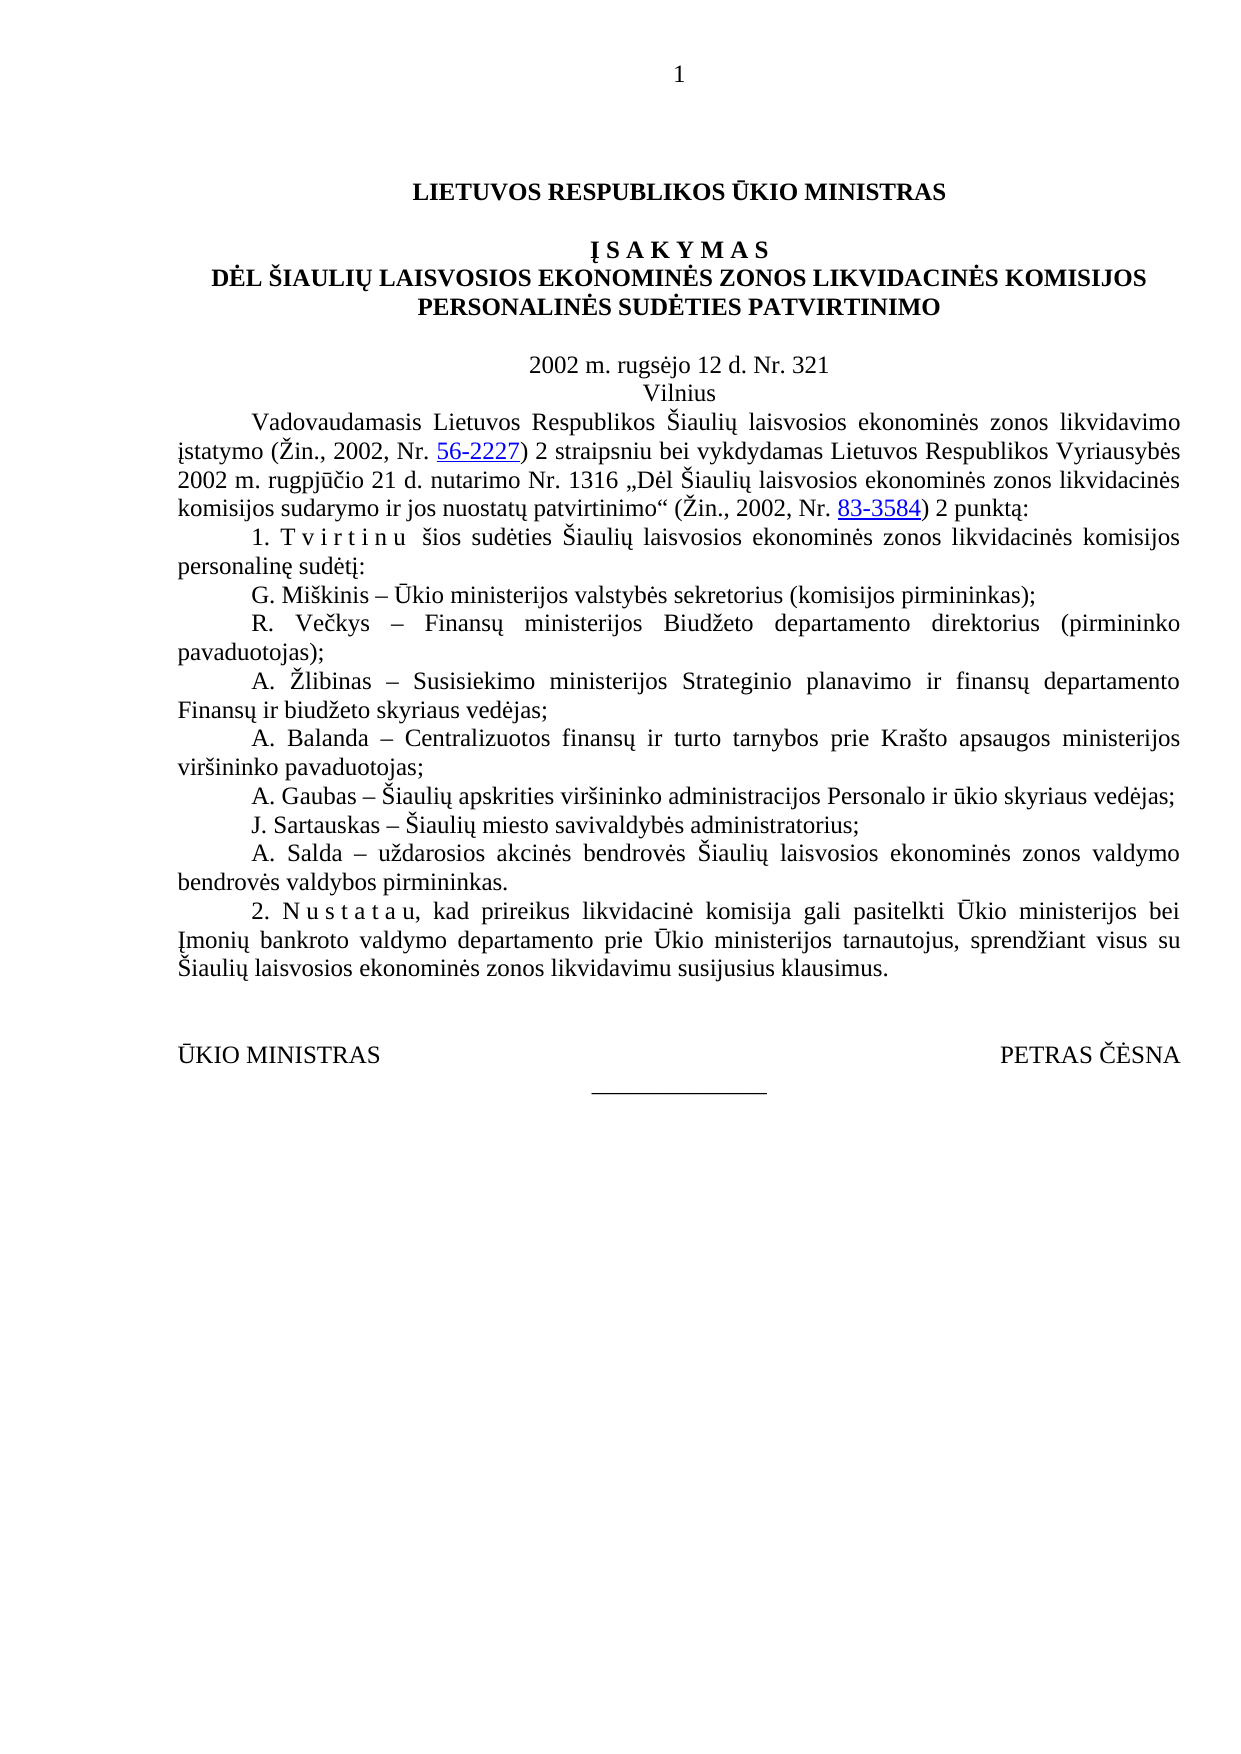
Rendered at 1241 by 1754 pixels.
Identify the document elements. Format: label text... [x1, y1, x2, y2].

text A. Gaubas – Šiaulių apskrities viršininko administracijos Personalo ir ūkio skyriaus vedėjas; [177, 781, 1181, 810]
text ŪKIO MINISTRAS PETRAS ČĖSNA [177, 1040, 1181, 1068]
text Į S A K Y M A S [177, 235, 1181, 263]
text 1. Tvirtinu šios sudėties Šiaulių laisvosios ekonominės zonos likvidacinės komisijos personalinę sudėtį: [177, 522, 1181, 580]
text Vilnius [177, 378, 1181, 407]
text J. Sartauskas – Šiaulių miesto savivaldybės administratorius; [177, 810, 1181, 838]
text A. Balanda – Centralizuotos finansų ir turto tarnybos prie Krašto apsaugos ministerijos viršininko pavaduotojas; [177, 723, 1181, 781]
text DĖL ŠIAULIŲ LAISVOSIOS EKONOMINĖS ZONOS LIKVIDACINĖS KOMISIJOS PERSONALINĖS SUDĖTIES PATVIRTINIMO [177, 263, 1181, 321]
text G. Miškinis – Ūkio ministerijos valstybės sekretorius (komisijos pirmininkas); [177, 580, 1181, 608]
text LIETUVOS RESPUBLIKOS ŪKIO MINISTRAS [177, 177, 1181, 206]
text A. Salda – uždarosios akcinės bendrovės Šiaulių laisvosios ekonominės zonos valdymo bendrovės valdybos pirmininkas. [177, 838, 1181, 896]
text 2002 m. rugsėjo 12 d. Nr. 321 [177, 350, 1181, 378]
text Vadovaudamasis Lietuvos Respublikos Šiaulių laisvosios ekonominės zonos likvidavimo įstatymo (Žin., 2002, Nr. 56-2227) 2 straipsniu bei vykdydamas Lietuvos Respublikos Vyriausybės 2002 m. rugpjūčio 21 d. nutarimo Nr. 1316 „Dėl Šiaulių laisvosios ekonominės zonos likvidacinės komisijos sudarymo ir jos nuostatų patvirtinimo“ (Žin., 2002, Nr. 83-3584) 2 punktą: [177, 407, 1181, 522]
text A. Žlibinas – Susisiekimo ministerijos Strateginio planavimo ir finansų departamento Finansų ir biudžeto skyriaus vedėjas; [177, 666, 1181, 723]
text 2. Nustatau, kad prireikus likvidacinė komisija gali pasitelkti Ūkio ministerijos bei Įmonių bankroto valdymo departamento prie Ūkio ministerijos tarnautojus, sprendžiant visus su Šiaulių laisvosios ekonominės zonos likvidavimu susijusius klausimus. [177, 896, 1181, 982]
text ______________ [177, 1068, 1181, 1097]
text R. Večkys – Finansų ministerijos Biudžeto departamento direktorius (pirmininko pavaduotojas); [177, 608, 1181, 666]
